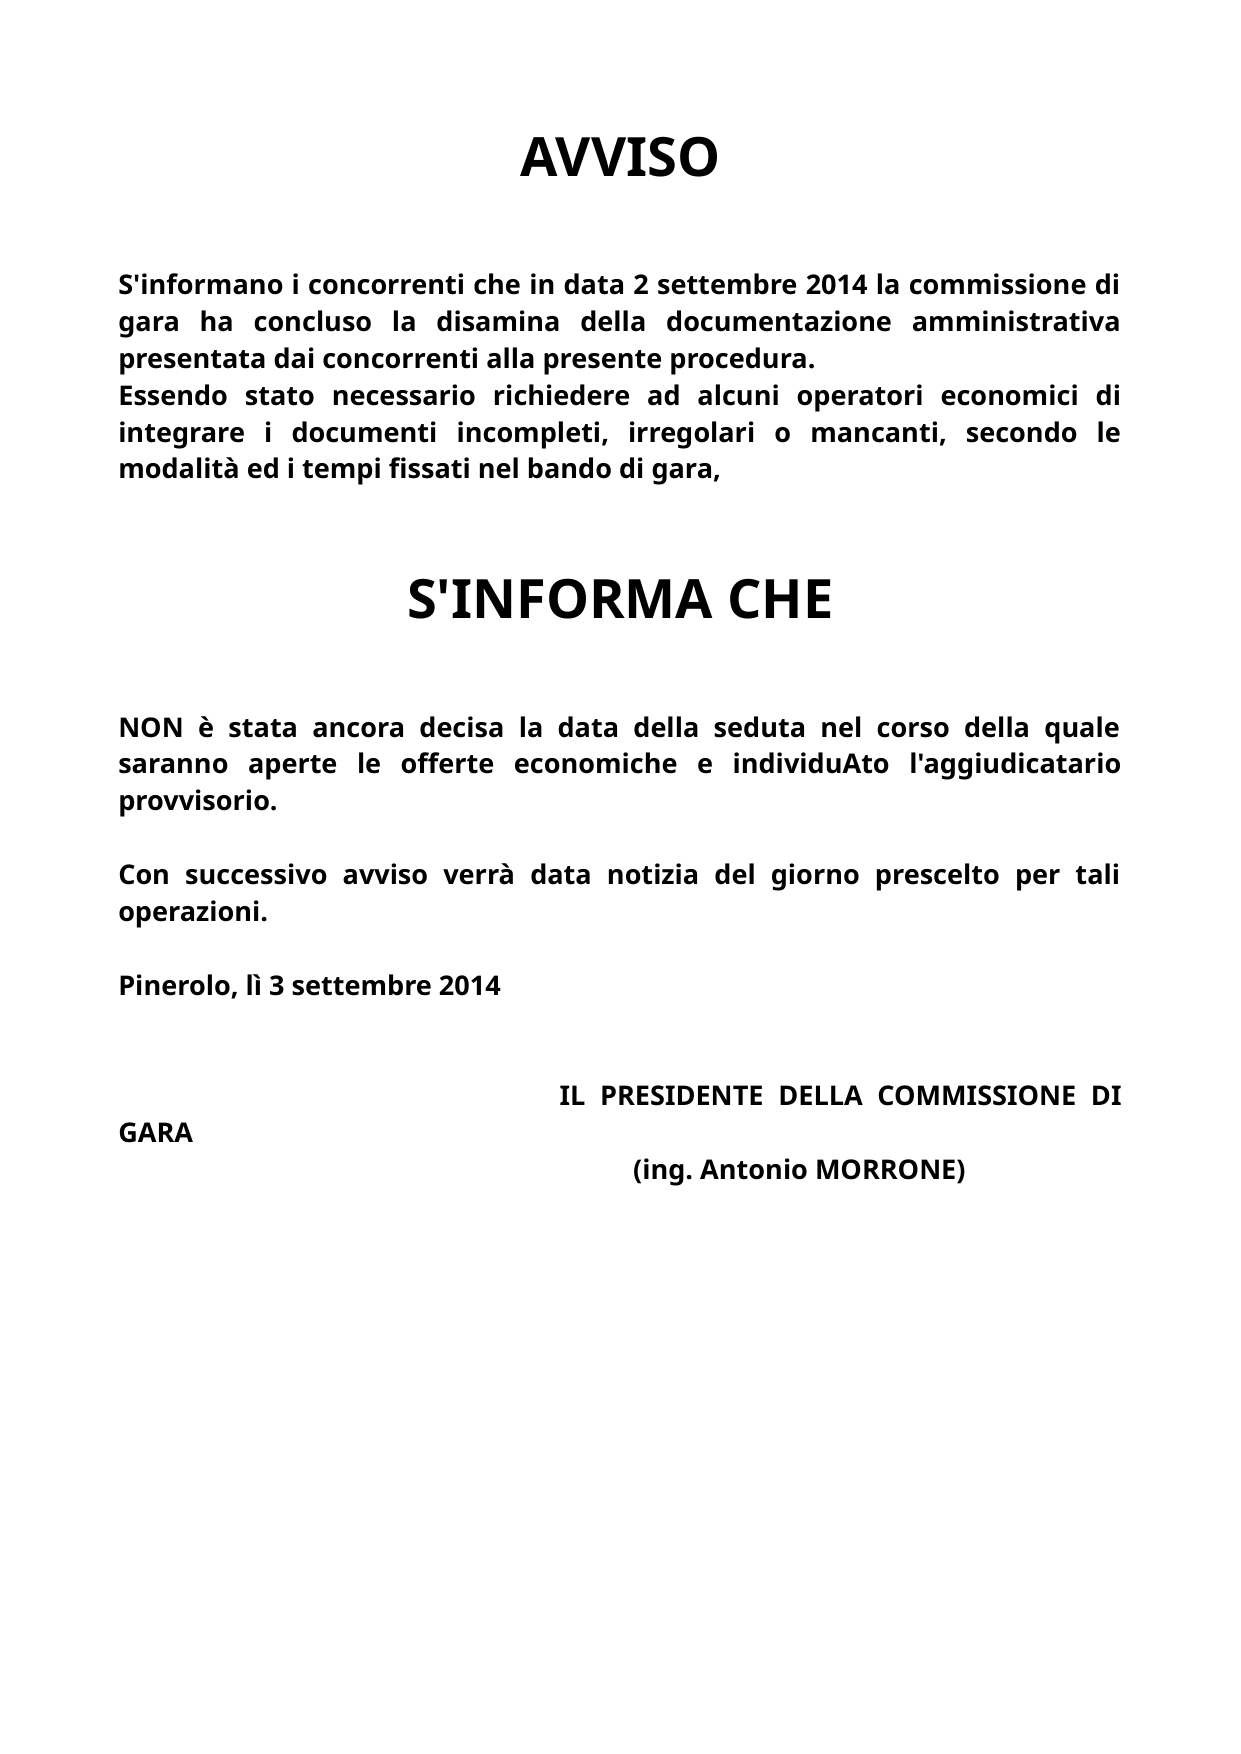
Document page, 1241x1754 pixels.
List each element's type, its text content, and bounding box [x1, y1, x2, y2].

text AVVISO [118, 118, 1122, 192]
text IL PRESIDENTE DELLA COMMISSIONE DI GARA [118, 1077, 1122, 1151]
text S'INFORMA CHE [118, 561, 1122, 634]
text (ing. Antonio MORRONE) [118, 1151, 1122, 1187]
text S'informano i concorrenti che in data 2 settembre 2014 la commissione di gara ha concluso la disamina della documentazione amministrativa presentata dai concorrenti alla presente procedura. [118, 266, 1122, 376]
text Pinerolo, lì 3 settembre 2014 [118, 966, 1122, 1003]
text NON è stata ancora decisa la data della seduta nel corso della quale saranno aperte le offerte economiche e individuAto l'aggiudicatario provvisorio. [118, 708, 1122, 819]
text Con successivo avviso verrà data notizia del giorno prescelto per tali operazioni. [118, 856, 1122, 929]
text Essendo stato necessario richiedere ad alcuni operatori economici di integrare i documenti incompleti, irregolari o mancanti, secondo le modalità ed i tempi fissati nel bando di gara, [118, 376, 1122, 487]
